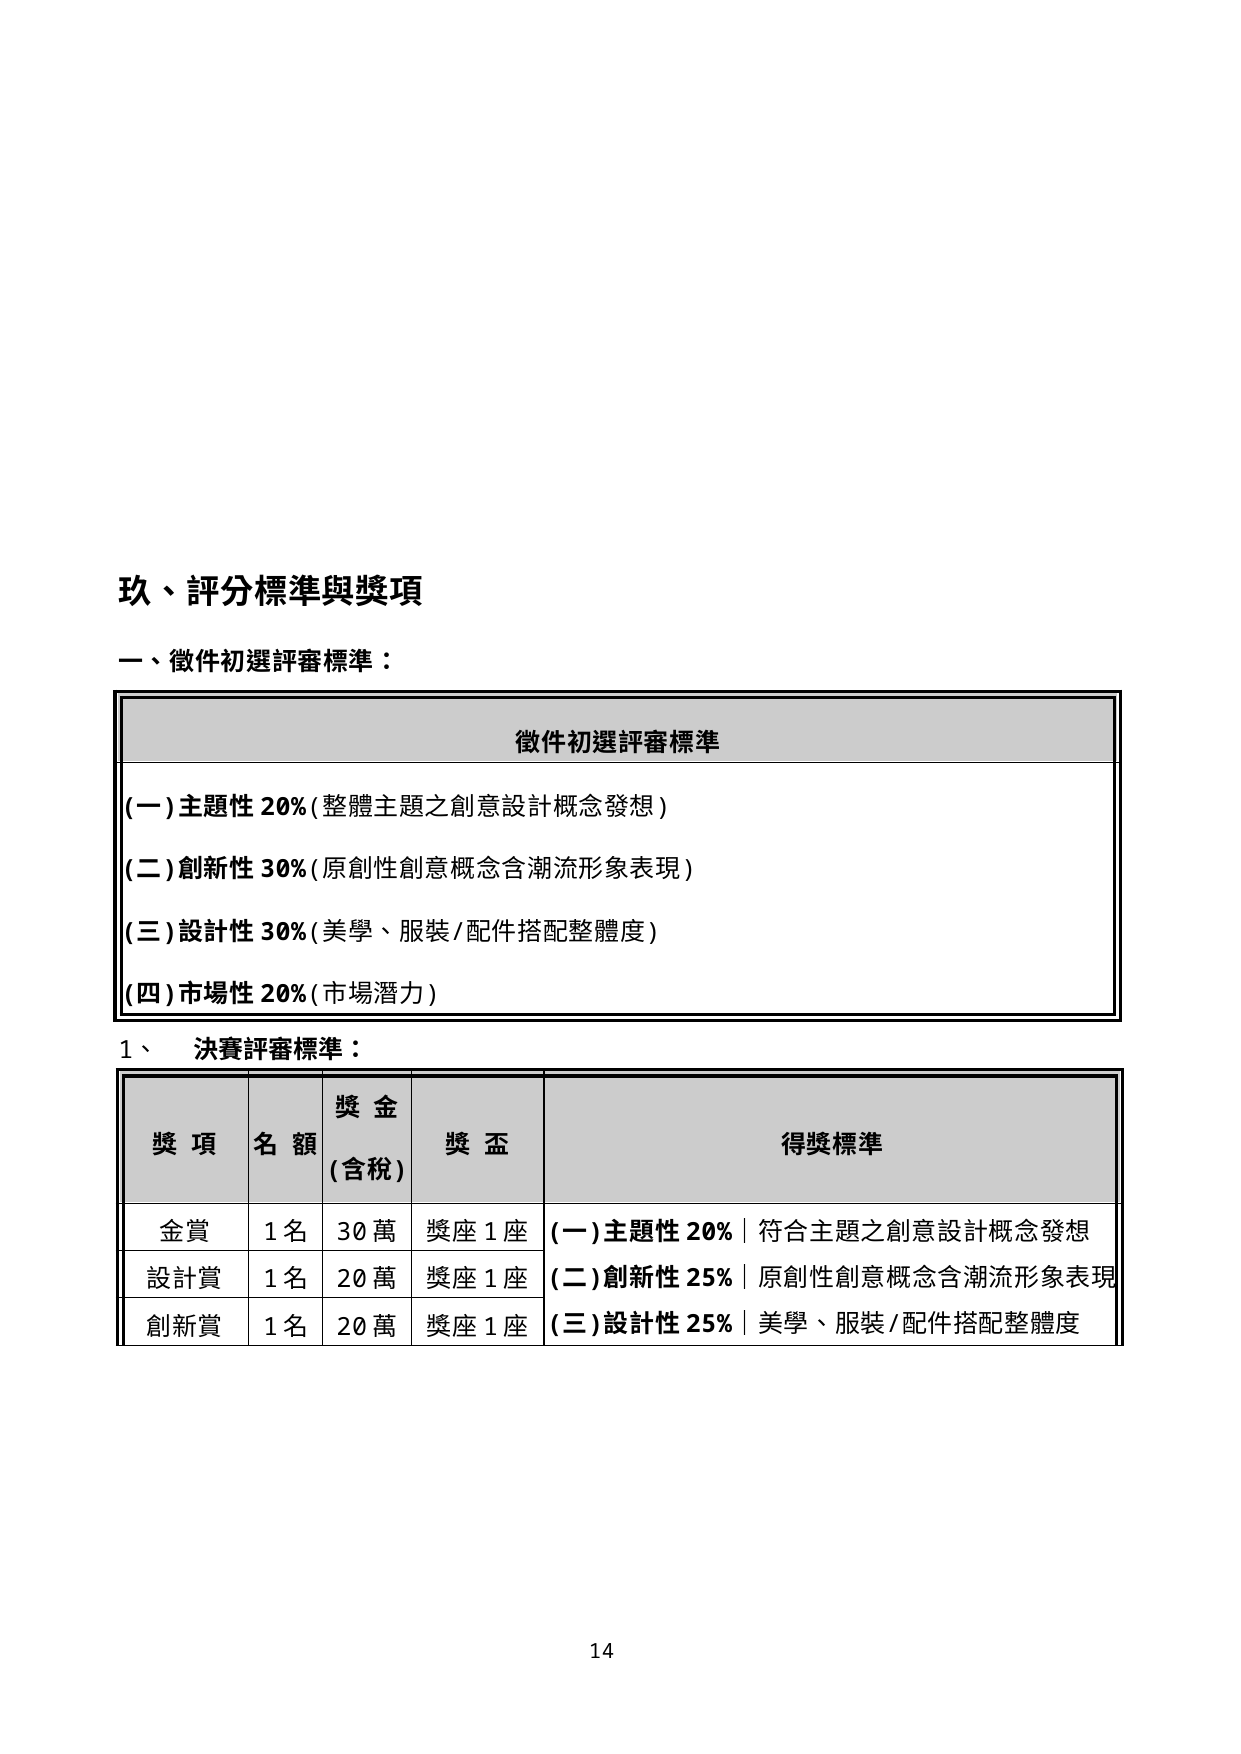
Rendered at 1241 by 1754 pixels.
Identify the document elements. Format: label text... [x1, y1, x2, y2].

table_header 獎 金 (含稅) [323, 1078, 411, 1202]
table_cell 30萬 [323, 1204, 411, 1250]
table_cell 1名 [249, 1298, 322, 1344]
table_cell 20萬 [323, 1251, 411, 1297]
table_cell (一)主題性20%(整體主題之創意設計概念發想) (二)創新性30%(原創性創意概念含潮流形象表現) (三)設計性30%(美學、服裝/配件搭配整體度) (四)市場性20%(市場潛力) [123, 763, 1113, 1013]
text 玖、評分標準與獎項 [118, 567, 1122, 612]
table_header 獎 盃 [412, 1078, 543, 1202]
table_cell 創新賞 [125, 1298, 248, 1344]
text 一、徵件初選評審標準： [118, 633, 1122, 679]
table_cell 設計賞 [125, 1251, 248, 1297]
table_cell 1名 [249, 1251, 322, 1297]
table_cell 20萬 [323, 1298, 411, 1344]
table_header 獎 項 [120, 1071, 248, 1202]
table_cell 獎座1座 [412, 1251, 543, 1297]
table_cell 金賞 [125, 1204, 248, 1250]
table_header 得獎標準 [545, 1071, 1120, 1202]
table_cell 1名 [249, 1204, 322, 1250]
list 決賽評審標準： [118, 1022, 1122, 1068]
table_cell 獎座1座 [412, 1298, 543, 1344]
table_cell 獎座1座 [412, 1204, 543, 1250]
table_cell (一)主題性20%｜符合主題之創意設計概念發想 (二)創新性25%｜原創性創意概念含潮流形象表現 (三)設計性25%｜美學、服裝/配件搭配整體度 [545, 1204, 1115, 1344]
table_header 名 額 [249, 1078, 322, 1202]
table_header 徵件初選評審標準 [118, 693, 1117, 761]
